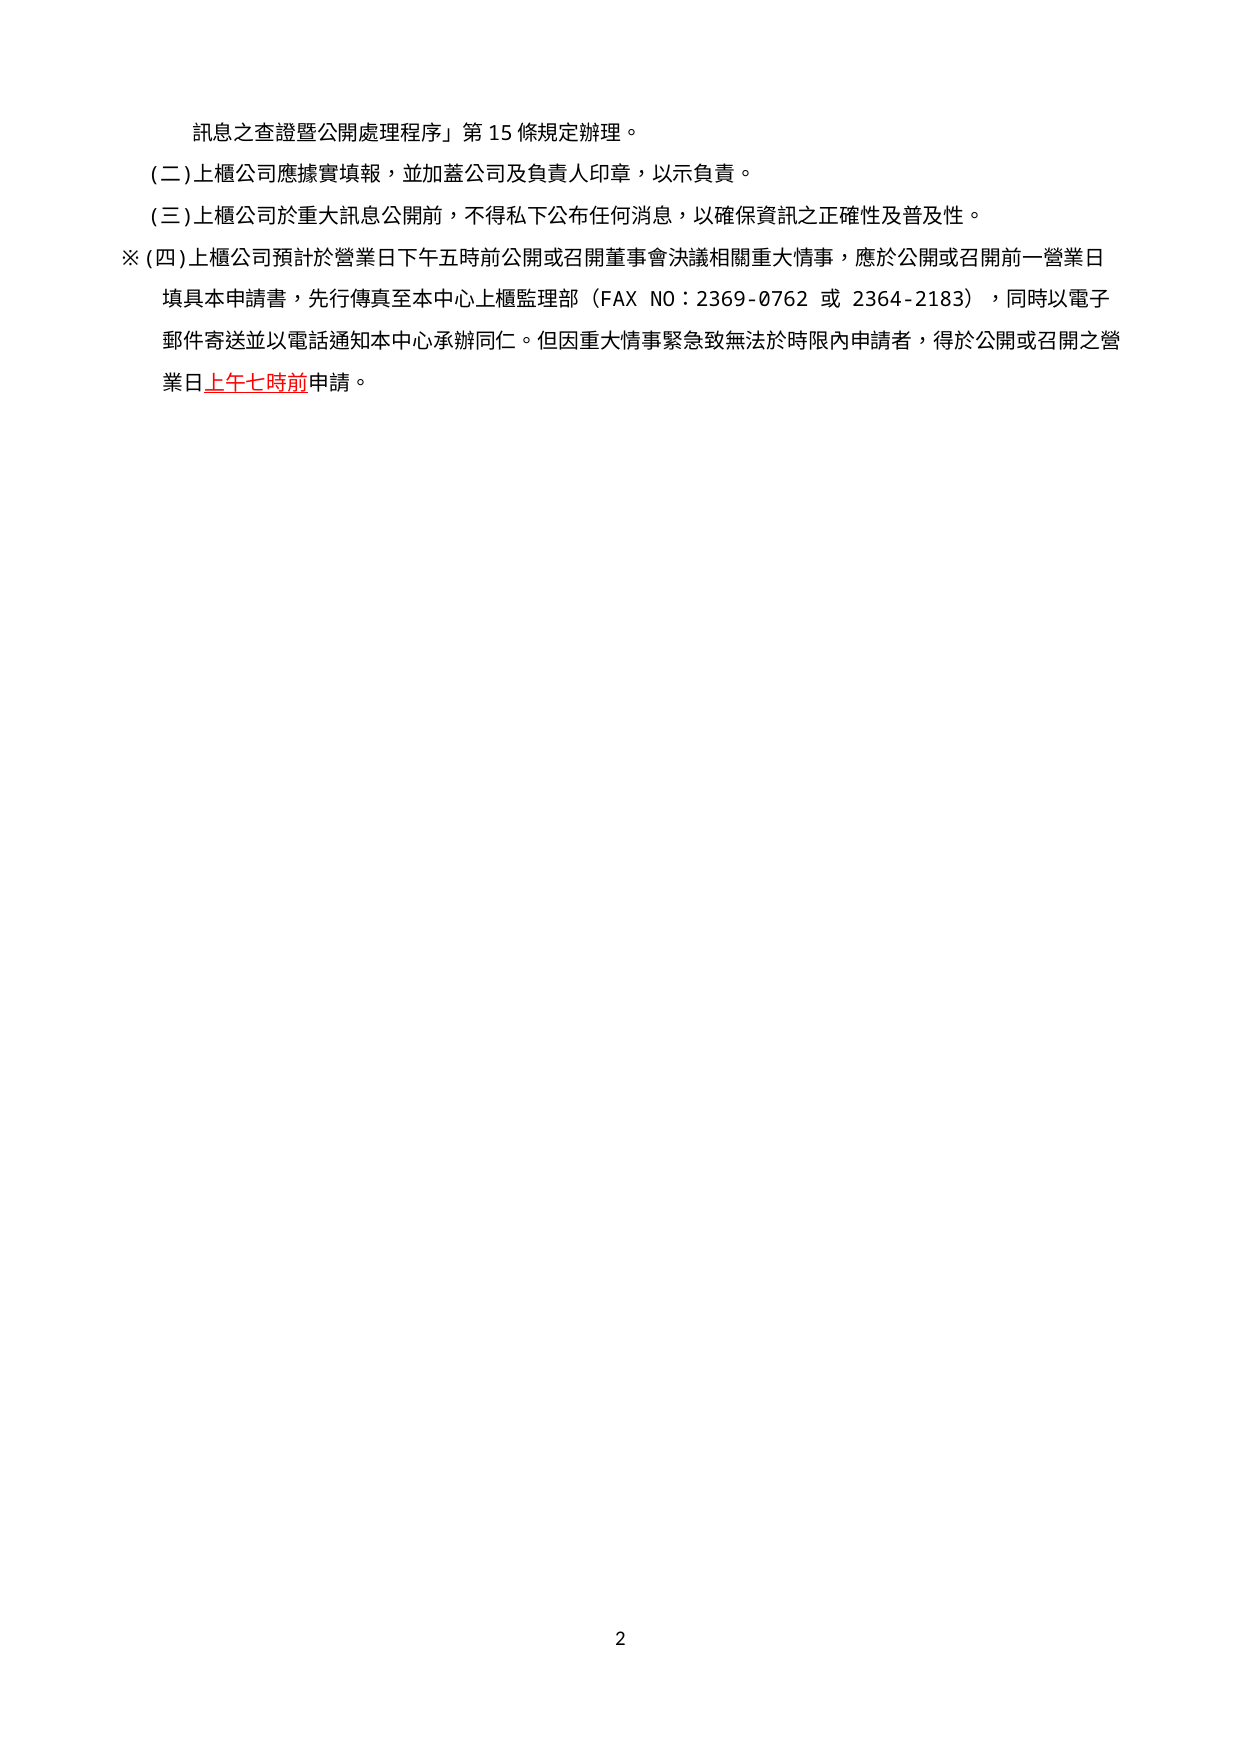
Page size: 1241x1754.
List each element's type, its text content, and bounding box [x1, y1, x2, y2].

text (二)上櫃公司應據實填報，並加蓋公司及負責人印章，以示負責。 [148, 148, 1122, 190]
text 訊息之查證暨公開處理程序」第15條規定辦理。 [148, 107, 1122, 148]
text (三)上櫃公司於重大訊息公開前，不得私下公布任何消息，以確保資訊之正確性及普及性。 [148, 190, 1122, 232]
text ※(四)上櫃公司預計於營業日下午五時前公開或召開董事會決議相關重大情事，應於公開或召開前一營業日填具本申請書，先行傳真至本中心上櫃監理部（FAX NO：2369-0762 或 2364-2183），同時以電子郵件寄送並以電話通知本中心承辦同仁。但因重大情事緊急致無法於時限內申請者，得於公開或召開之營業日上午七時前申請。 [118, 232, 1122, 398]
